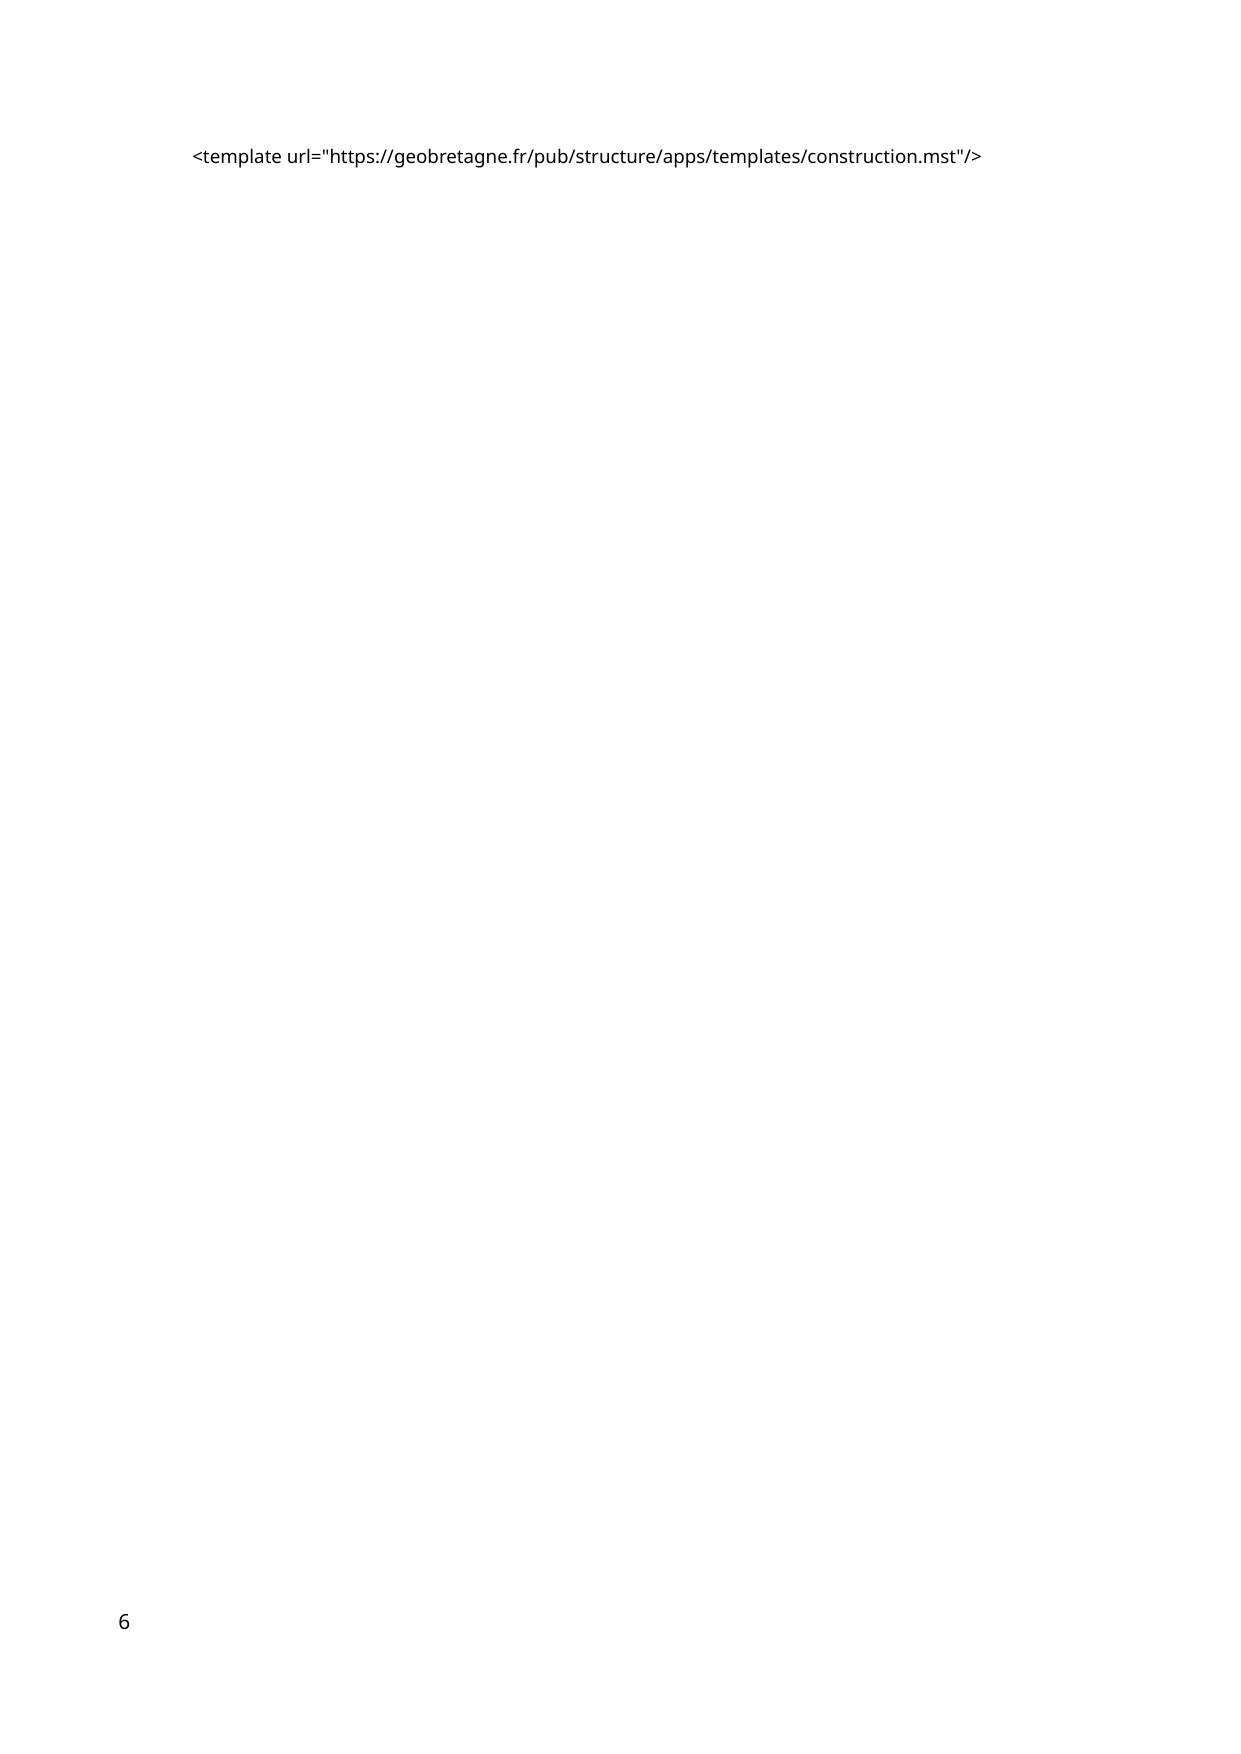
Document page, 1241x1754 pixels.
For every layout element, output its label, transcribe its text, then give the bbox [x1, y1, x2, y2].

text <template url="https://geobretagne.fr/pub/structure/apps/templates/construction.mst"/> [192, 118, 1122, 169]
